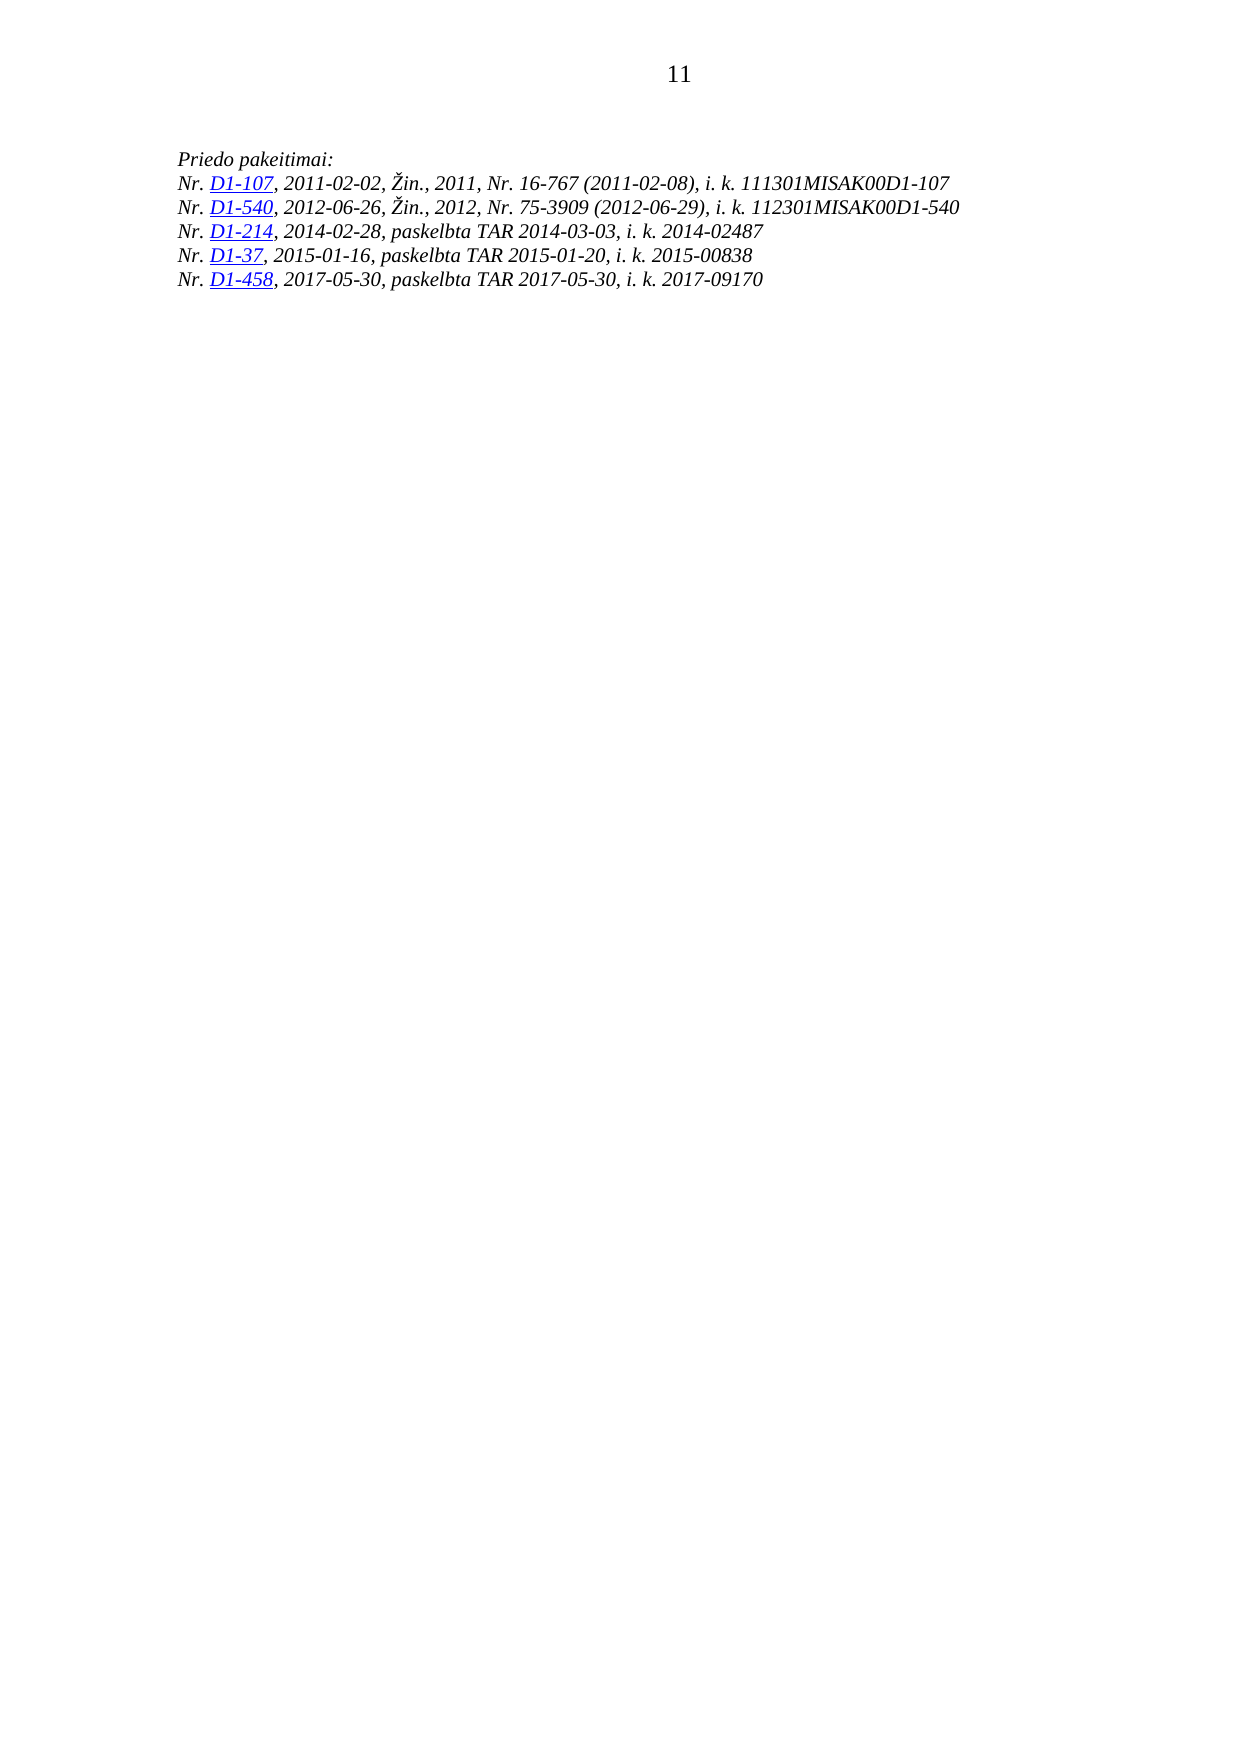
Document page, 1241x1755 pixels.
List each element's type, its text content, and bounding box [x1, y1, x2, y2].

text Nr. D1-540, 2012-06-26, Žin., 2012, Nr. 75-3909 (2012-06-29), i. k. 112301MISAK00D1-540 [177, 195, 1181, 219]
text Priedo pakeitimai: [177, 147, 1181, 171]
text Nr. D1-458, 2017-05-30, paskelbta TAR 2017-05-30, i. k. 2017-09170 [177, 267, 1181, 291]
text Nr. D1-214, 2014-02-28, paskelbta TAR 2014-03-03, i. k. 2014-02487 [177, 219, 1181, 243]
text Nr. D1-107, 2011-02-02, Žin., 2011, Nr. 16-767 (2011-02-08), i. k. 111301MISAK00D1-107 [177, 171, 1181, 195]
text Nr. D1-37, 2015-01-16, paskelbta TAR 2015-01-20, i. k. 2015-00838 [177, 243, 1181, 267]
